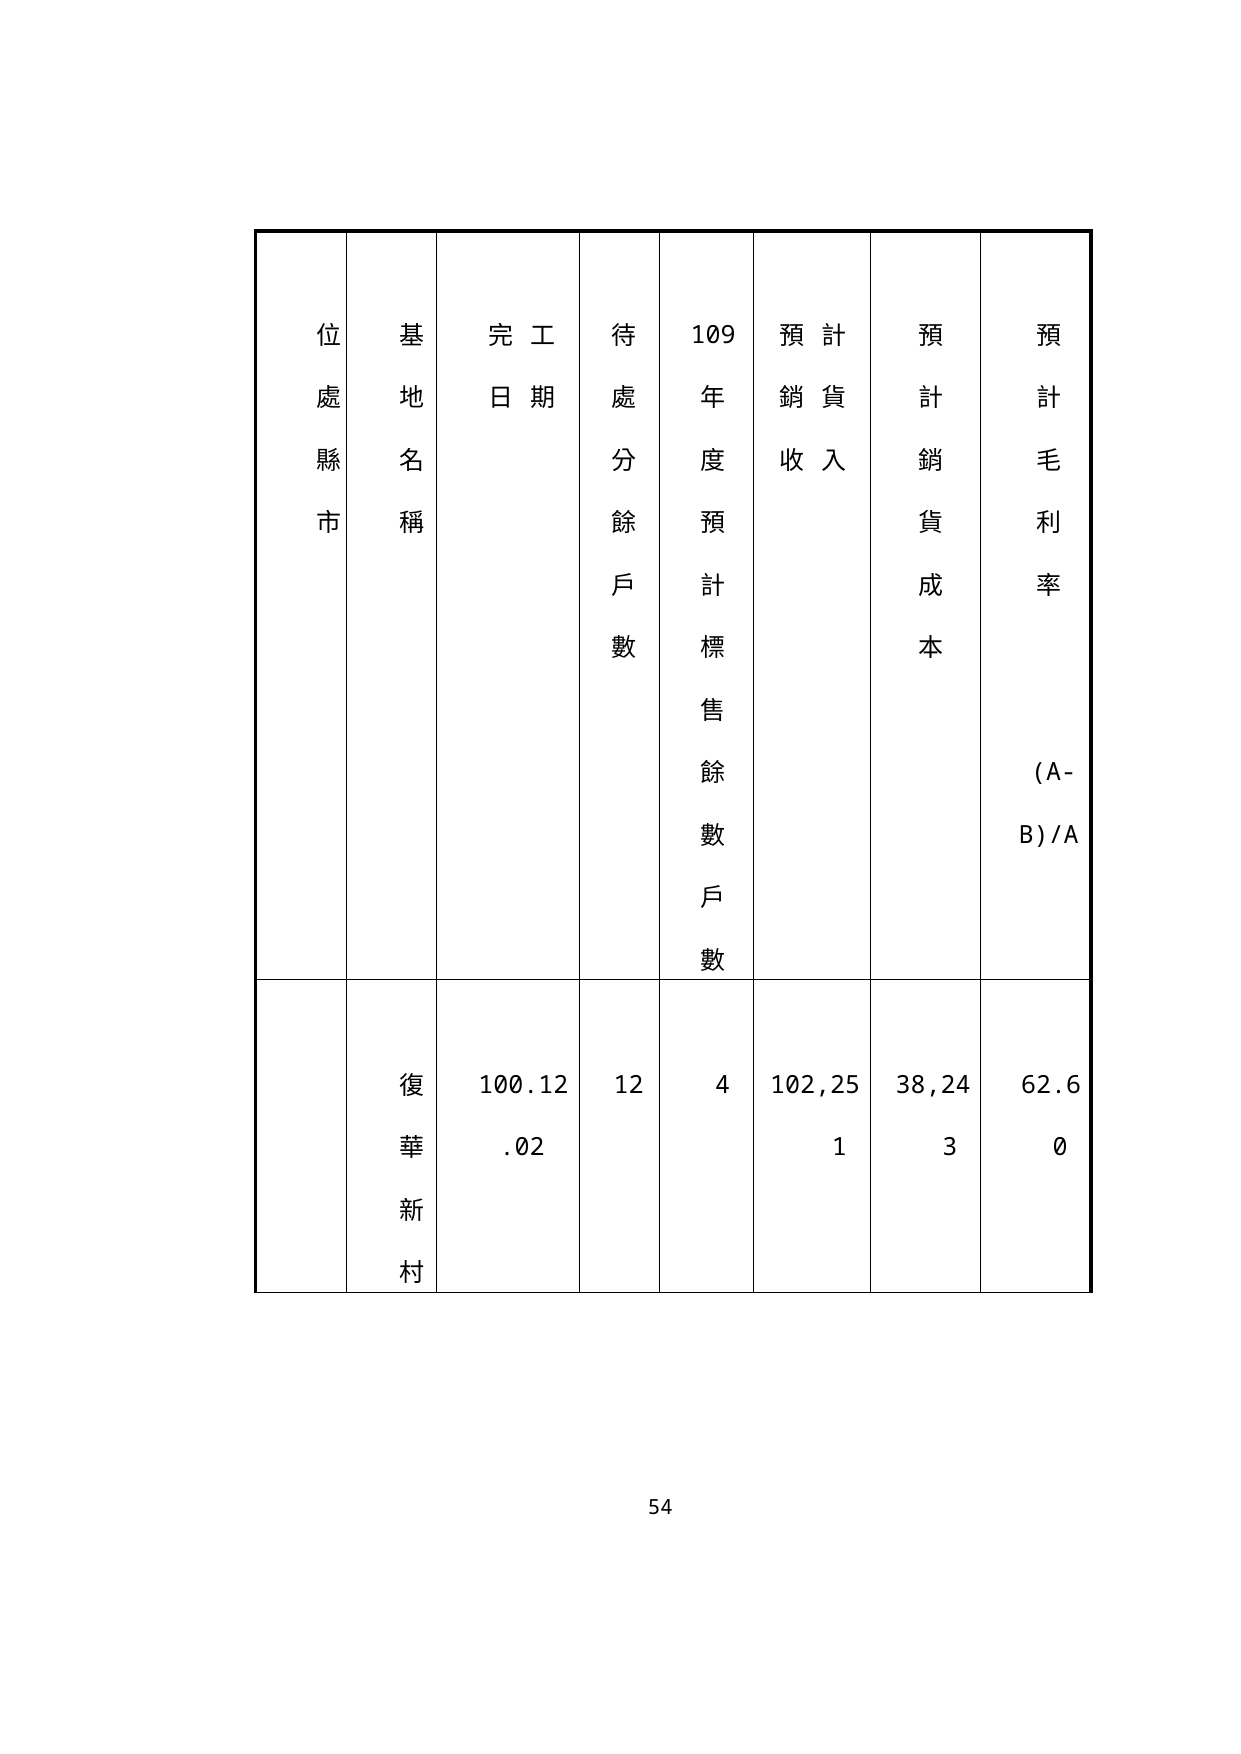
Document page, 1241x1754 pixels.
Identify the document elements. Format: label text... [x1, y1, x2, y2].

table_header 109年度預計標售餘數戶數 [660, 233, 753, 979]
table_header 預計 銷貨 成本 [871, 233, 980, 979]
table_cell 62.60 [981, 980, 1089, 1292]
table_header 位處 縣市 [257, 233, 346, 979]
table_header 完工 日期 [437, 233, 579, 979]
table_cell 12 [580, 980, 659, 1292]
table_header 預計 銷貨 收入 [754, 233, 870, 979]
table_cell 4 [660, 980, 753, 1292]
table_cell 100.12.02 [437, 980, 579, 1292]
table_header 基地 名稱 [347, 233, 436, 979]
table_header 待處分餘戶數 [580, 233, 659, 979]
table_header 預計 毛利率 (A-B)/A [981, 233, 1089, 979]
table_cell 102,251 [754, 980, 870, 1292]
table_cell [257, 980, 346, 1292]
table_cell 復華 新村 [347, 980, 436, 1292]
table_cell 38,243 [871, 980, 980, 1292]
